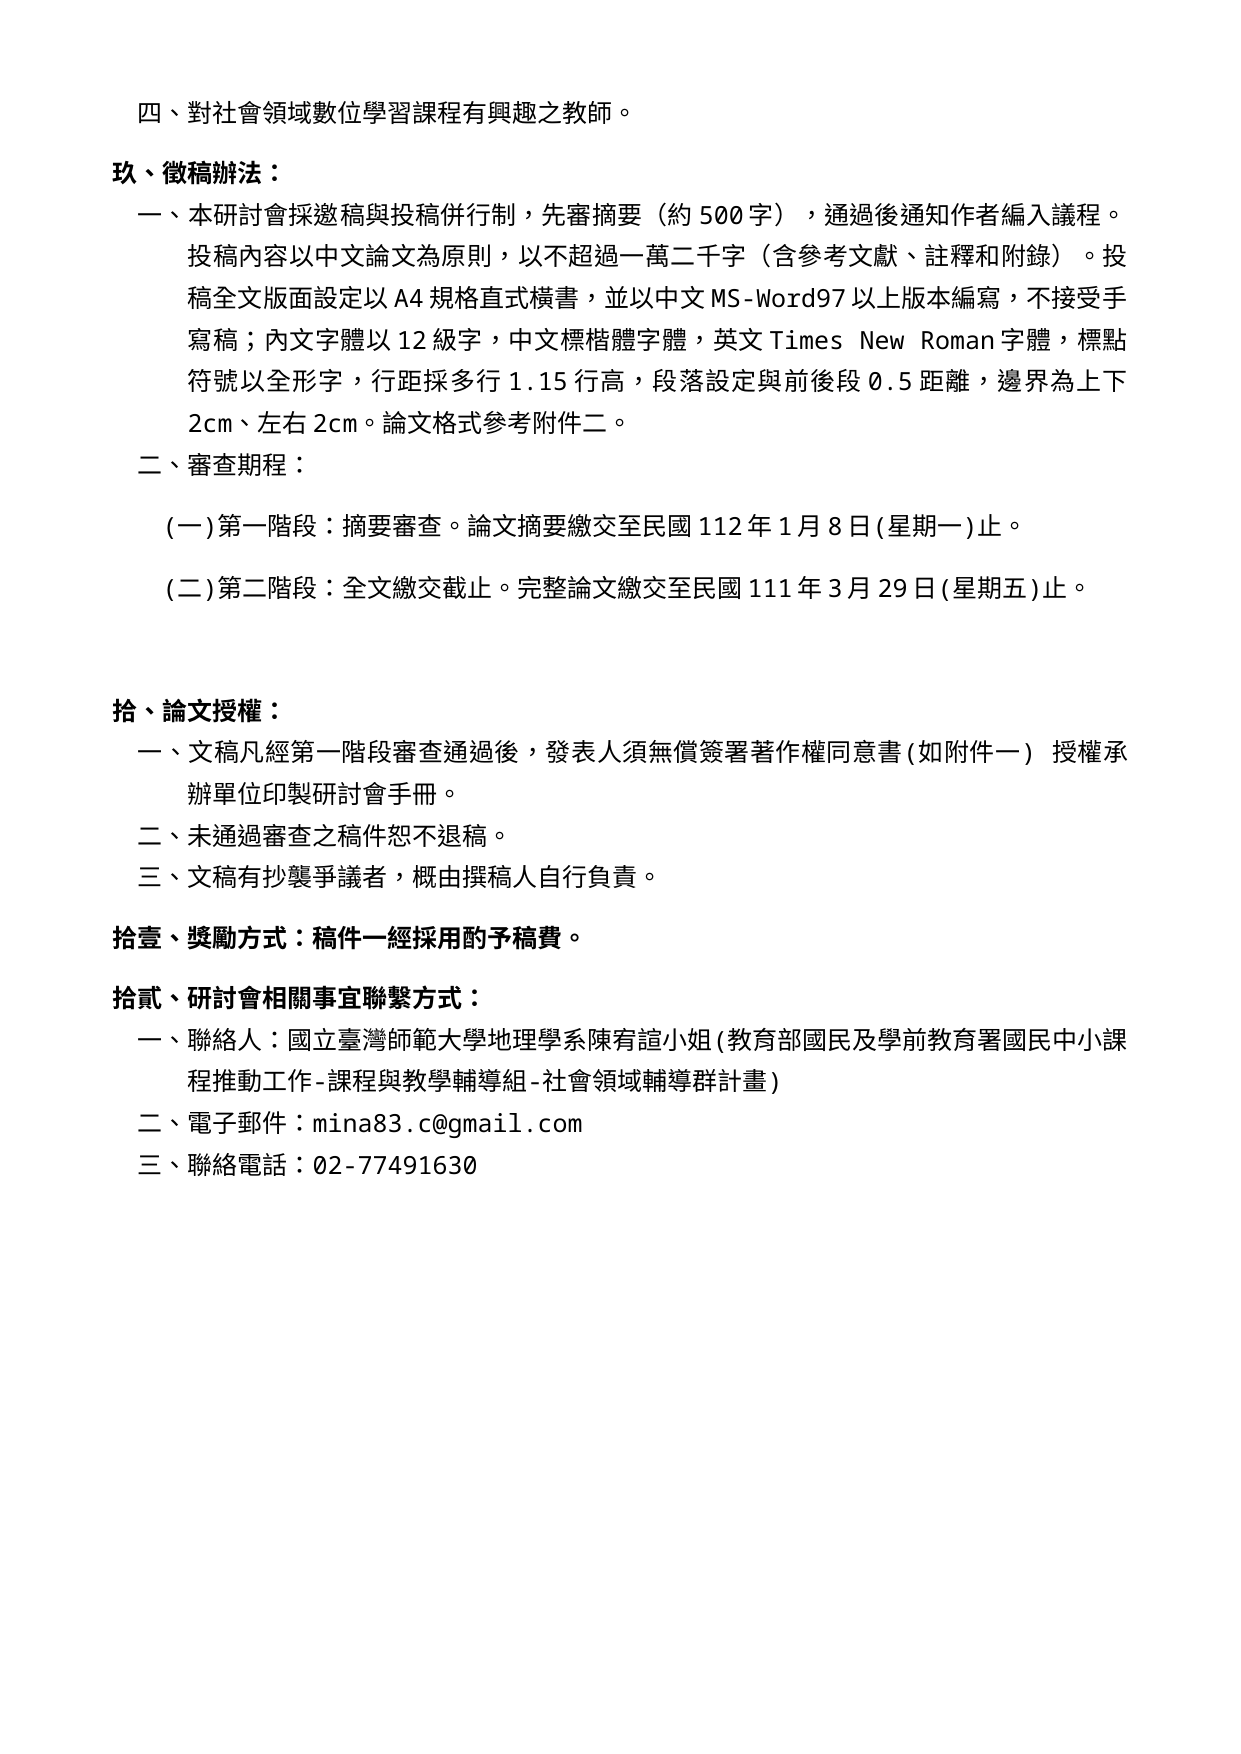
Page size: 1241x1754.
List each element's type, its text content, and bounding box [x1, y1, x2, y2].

text 一、本研討會採邀稿與投稿併行制，先審摘要（約500字），通過後通知作者編入議程。投稿內容以中文論文為原則，以不超過一萬二千字（含參考文獻、註釋和附錄）。投稿全文版面設定以A4規格直式橫書，並以中文MS-Word97以上版本編寫，不接受手寫稿；內文字體以12級字，中文標楷體字體，英文Times New Roman字體，標點符號以全形字，行距採多行1.15行高，段落設定與前後段0.5距離，邊界為上下2cm、左右2cm。論文格式參考附件二。 [137, 191, 1128, 441]
text 一、聯絡人：國立臺灣師範大學地理學系陳宥諠小姐(教育部國民及學前教育署國民中小課程推動工作-課程與教學輔導組-社會領域輔導群計畫) [137, 1016, 1128, 1099]
text 一、文稿凡經第一階段審查通過後，發表人須無償簽署著作權同意書(如附件一) 授權承辦單位印製研討會手冊。 [137, 728, 1128, 812]
text 拾壹、獎勵方式：稿件一經採用酌予稿費。 [112, 914, 1128, 955]
text 三、文稿有抄襲爭議者，概由撰稿人自行負責。 [137, 853, 1128, 895]
text 四、對社會領域數位學習課程有興趣之教師。 [137, 89, 1128, 130]
text 二、未通過審查之稿件恕不退稿。 [137, 812, 1128, 853]
text 二、電子郵件：mina83.c@gmail.com [137, 1099, 1128, 1141]
text 拾貳、研討會相關事宜聯繫方式： [112, 974, 1128, 1016]
text (一)第一階段：摘要審查。論文摘要繳交至民國112年1月8日(星期一)止。 [162, 482, 1128, 545]
text 三、聯絡電話：02-77491630 [137, 1141, 1128, 1182]
text 二、審查期程： [137, 441, 1128, 482]
text 玖、徵稿辦法： [112, 149, 1128, 191]
text (二)第二階段：全文繳交截止。完整論文繳交至民國111年3月29日(星期五)止。 [162, 545, 1128, 607]
text 拾、論文授權： [112, 687, 1128, 728]
